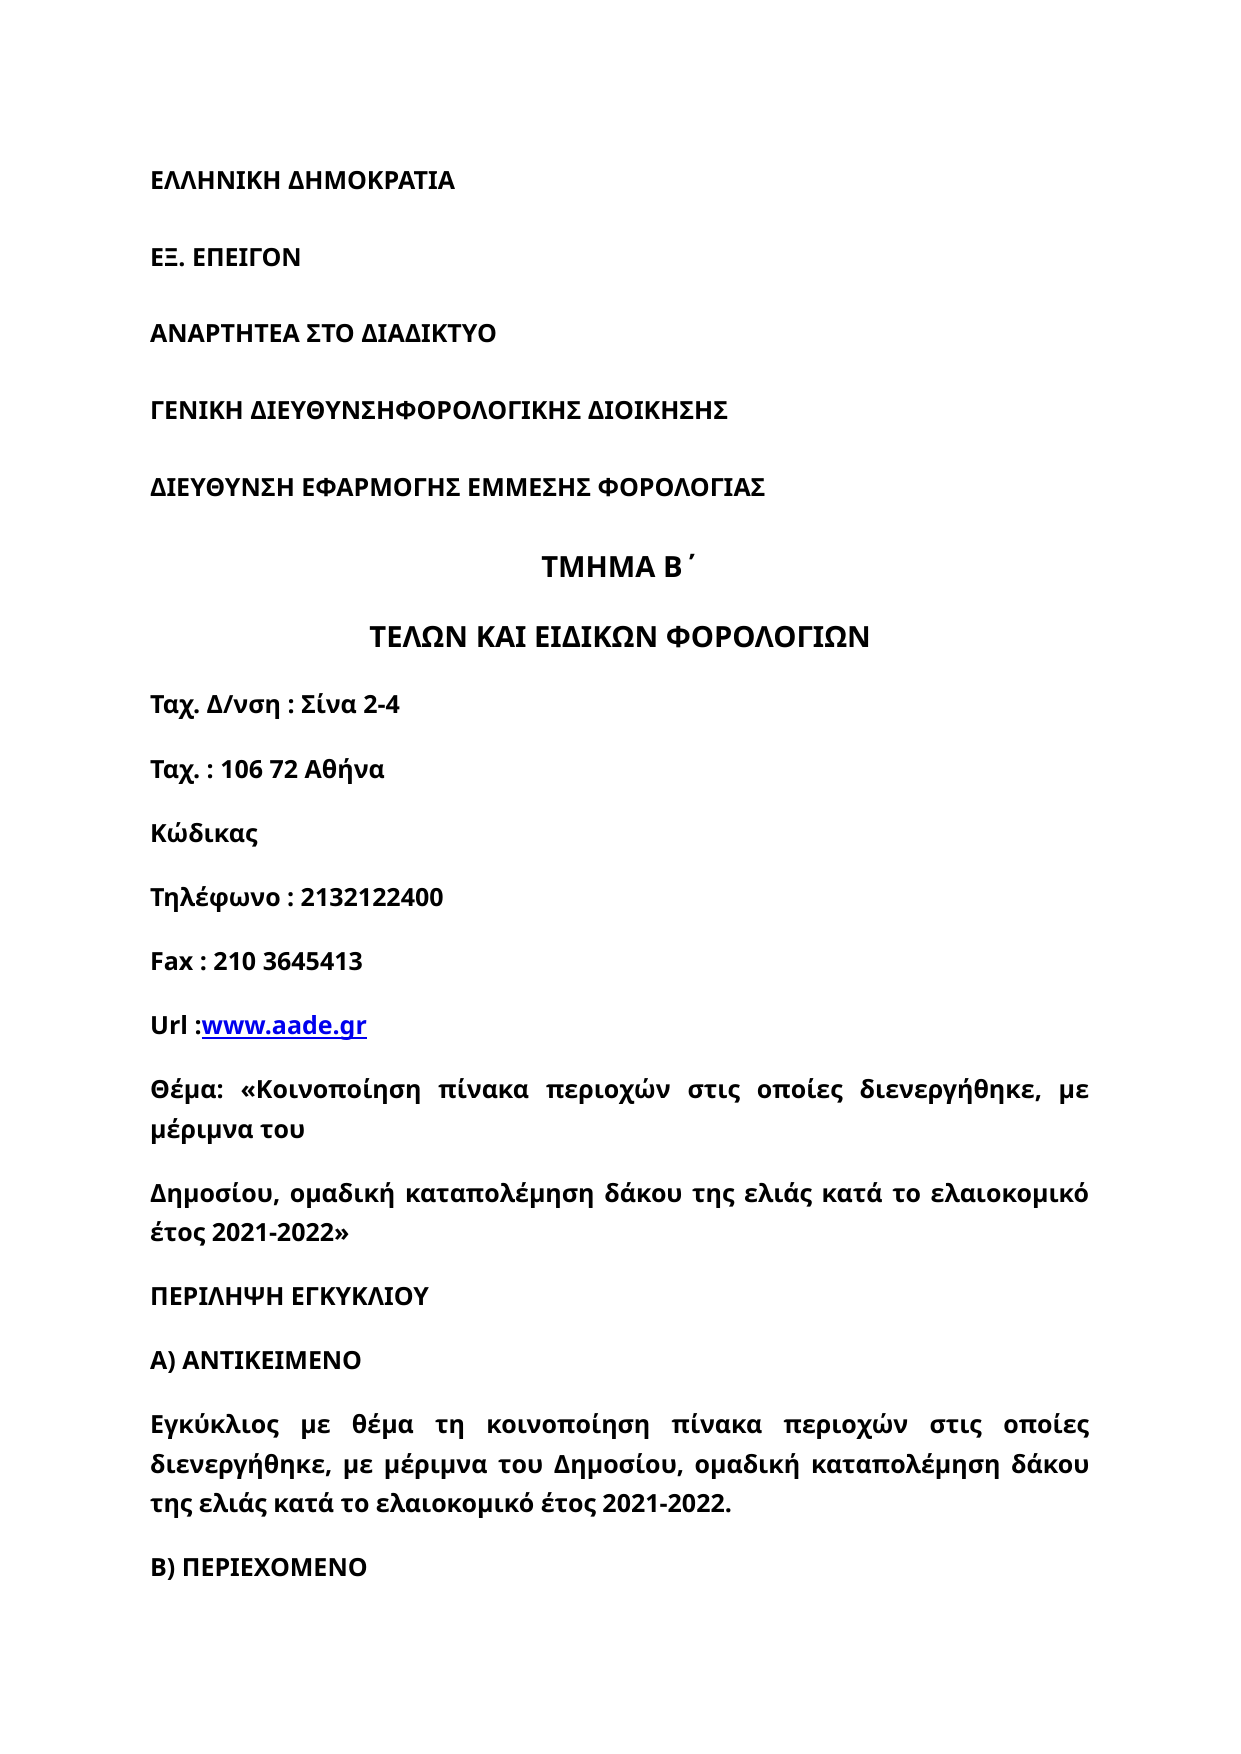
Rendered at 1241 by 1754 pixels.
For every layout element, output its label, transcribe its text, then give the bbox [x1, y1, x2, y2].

subtitle ΤΕΛΩΝ ΚΑΙ ΕΙΔΙΚΩΝ ΦΟΡΟΛΟΓΙΩΝ [150, 616, 1090, 656]
text Ταχ. Δ/νση : Σίνα 2-4 [150, 687, 1090, 721]
text Fax : 210 3645413 [150, 944, 1090, 978]
title ΕΛΛΗΝΙΚΗ ΔΗΜΟΚΡΑΤΙΑ [150, 162, 1090, 197]
text Δημοσίου, ομαδική καταπολέμηση δάκου της ελιάς κατά το ελαιοκομικό έτος 2021-2022» [150, 1175, 1090, 1249]
title ΑΝΑΡΤΗΤΕΑ ΣΤΟ ΔΙΑΔΙΚΤΥΟ [150, 316, 1090, 350]
text Εγκύκλιος με θέμα τη κοινοποίηση πίνακα περιοχών στις οποίες διενεργήθηκε, με μέριμνα του Δημοσίου, ομαδική καταπολέμηση δάκου της ελιάς κατά το ελαιοκομικό έτος 2021-2022. [150, 1407, 1090, 1519]
text Url :www.aade.gr [150, 1008, 1090, 1042]
text Β) ΠΕΡΙΕΧΟΜΕΝΟ [150, 1549, 1090, 1584]
text ΠΕΡΙΛΗΨΗ ΕΓΚΥΚΛΙΟΥ [150, 1279, 1090, 1313]
title ΕΞ. ΕΠΕΙΓΟΝ [150, 239, 1090, 273]
text Α) ΑΝΤΙΚΕΙΜΕΝΟ [150, 1343, 1090, 1377]
title ΓΕΝΙΚΗ ΔΙΕΥΘΥΝΣΗΦΟΡΟΛΟΓΙΚΗΣ ΔΙΟΙΚΗΣΗΣ [150, 392, 1090, 427]
text Ταχ. : 106 72 Αθήνα [150, 751, 1090, 785]
title ΔΙΕΥΘΥΝΣΗ ΕΦΑΡΜΟΓΗΣ ΕΜΜΕΣΗΣ ΦΟΡΟΛΟΓΙΑΣ [150, 469, 1090, 503]
text Θέμα: «Κοινοποίηση πίνακα περιοχών στις οποίες διενεργήθηκε, με μέριμνα του [150, 1072, 1090, 1145]
text Τηλέφωνο : 2132122400 [150, 879, 1090, 914]
subtitle ΤΜΗΜΑ Β΄ [150, 546, 1090, 586]
text Κώδικας [150, 815, 1090, 849]
